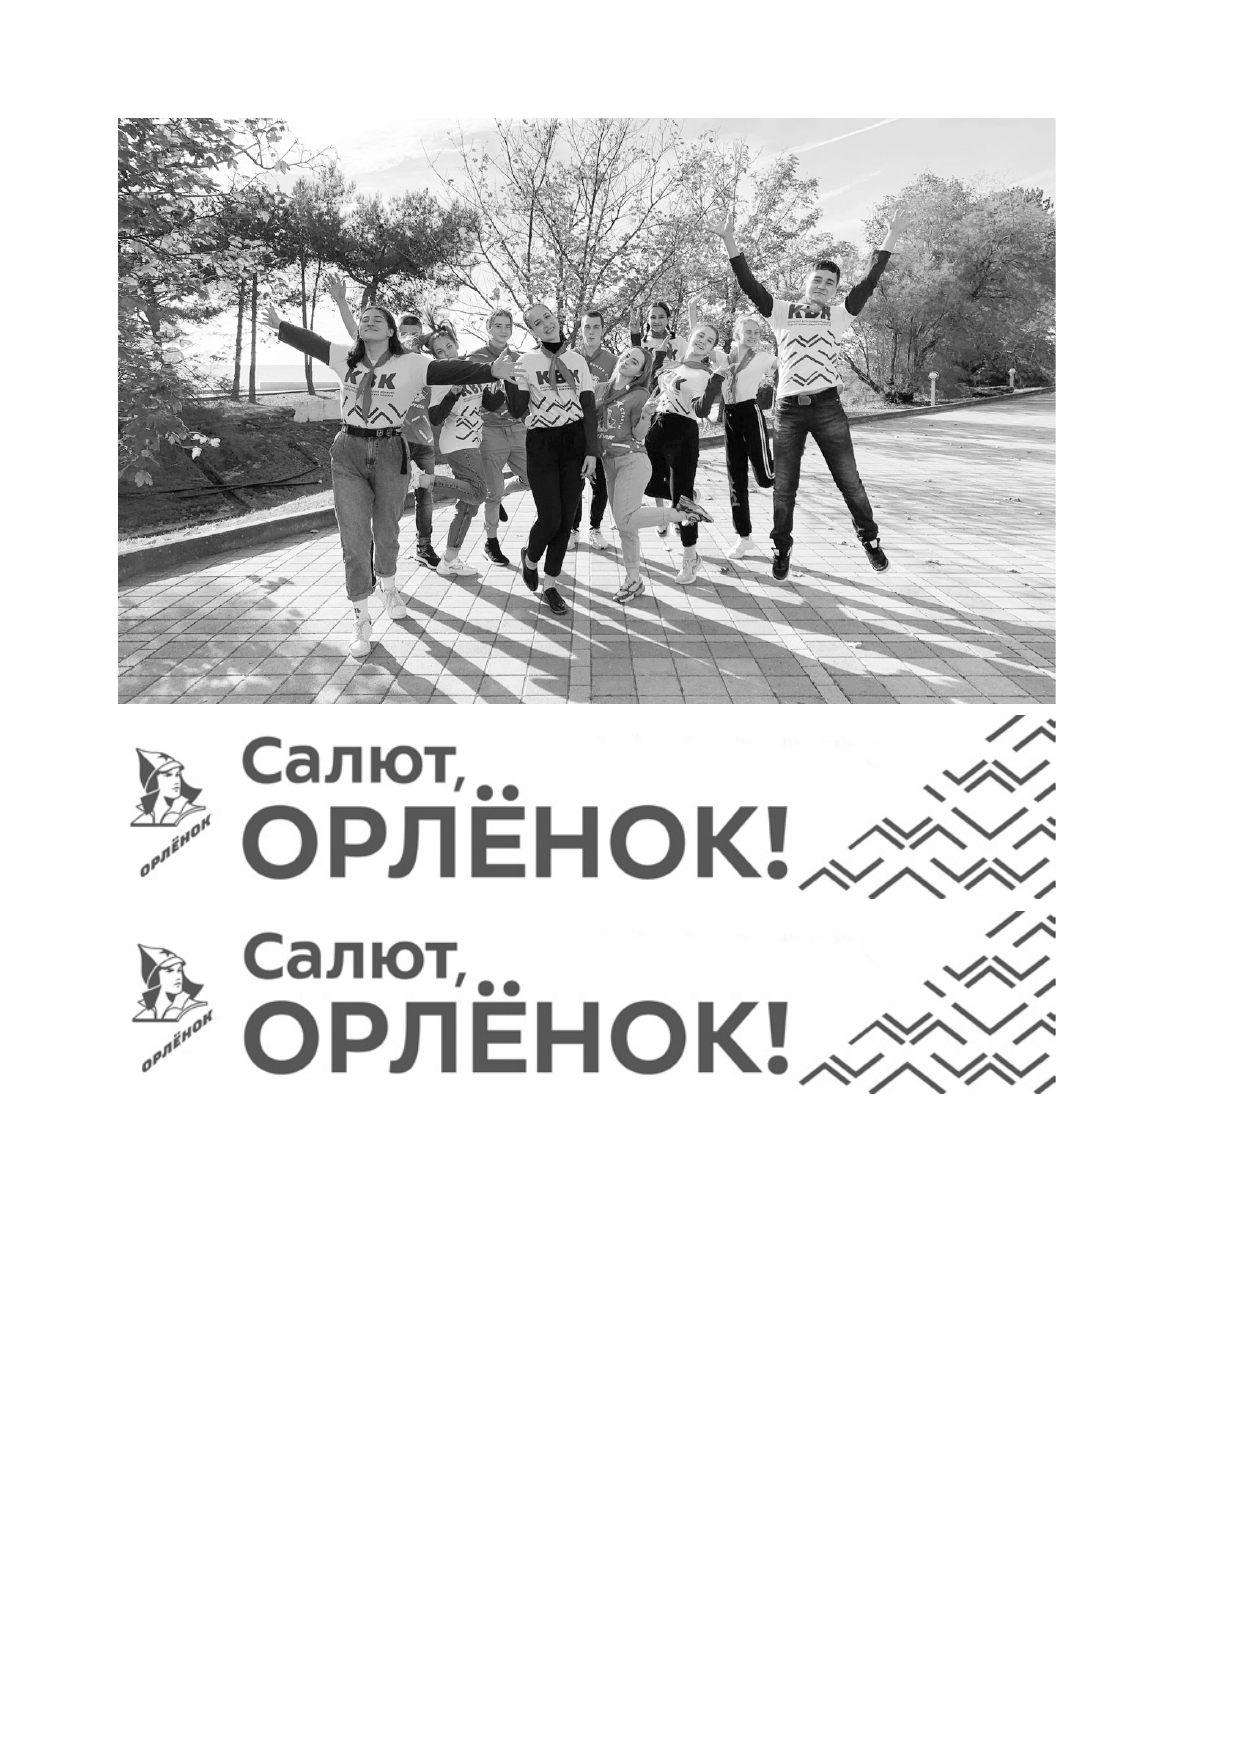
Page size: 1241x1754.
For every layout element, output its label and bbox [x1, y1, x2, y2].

picture [118, 715, 1056, 899]
picture [118, 118, 1056, 704]
picture [118, 911, 1056, 1094]
